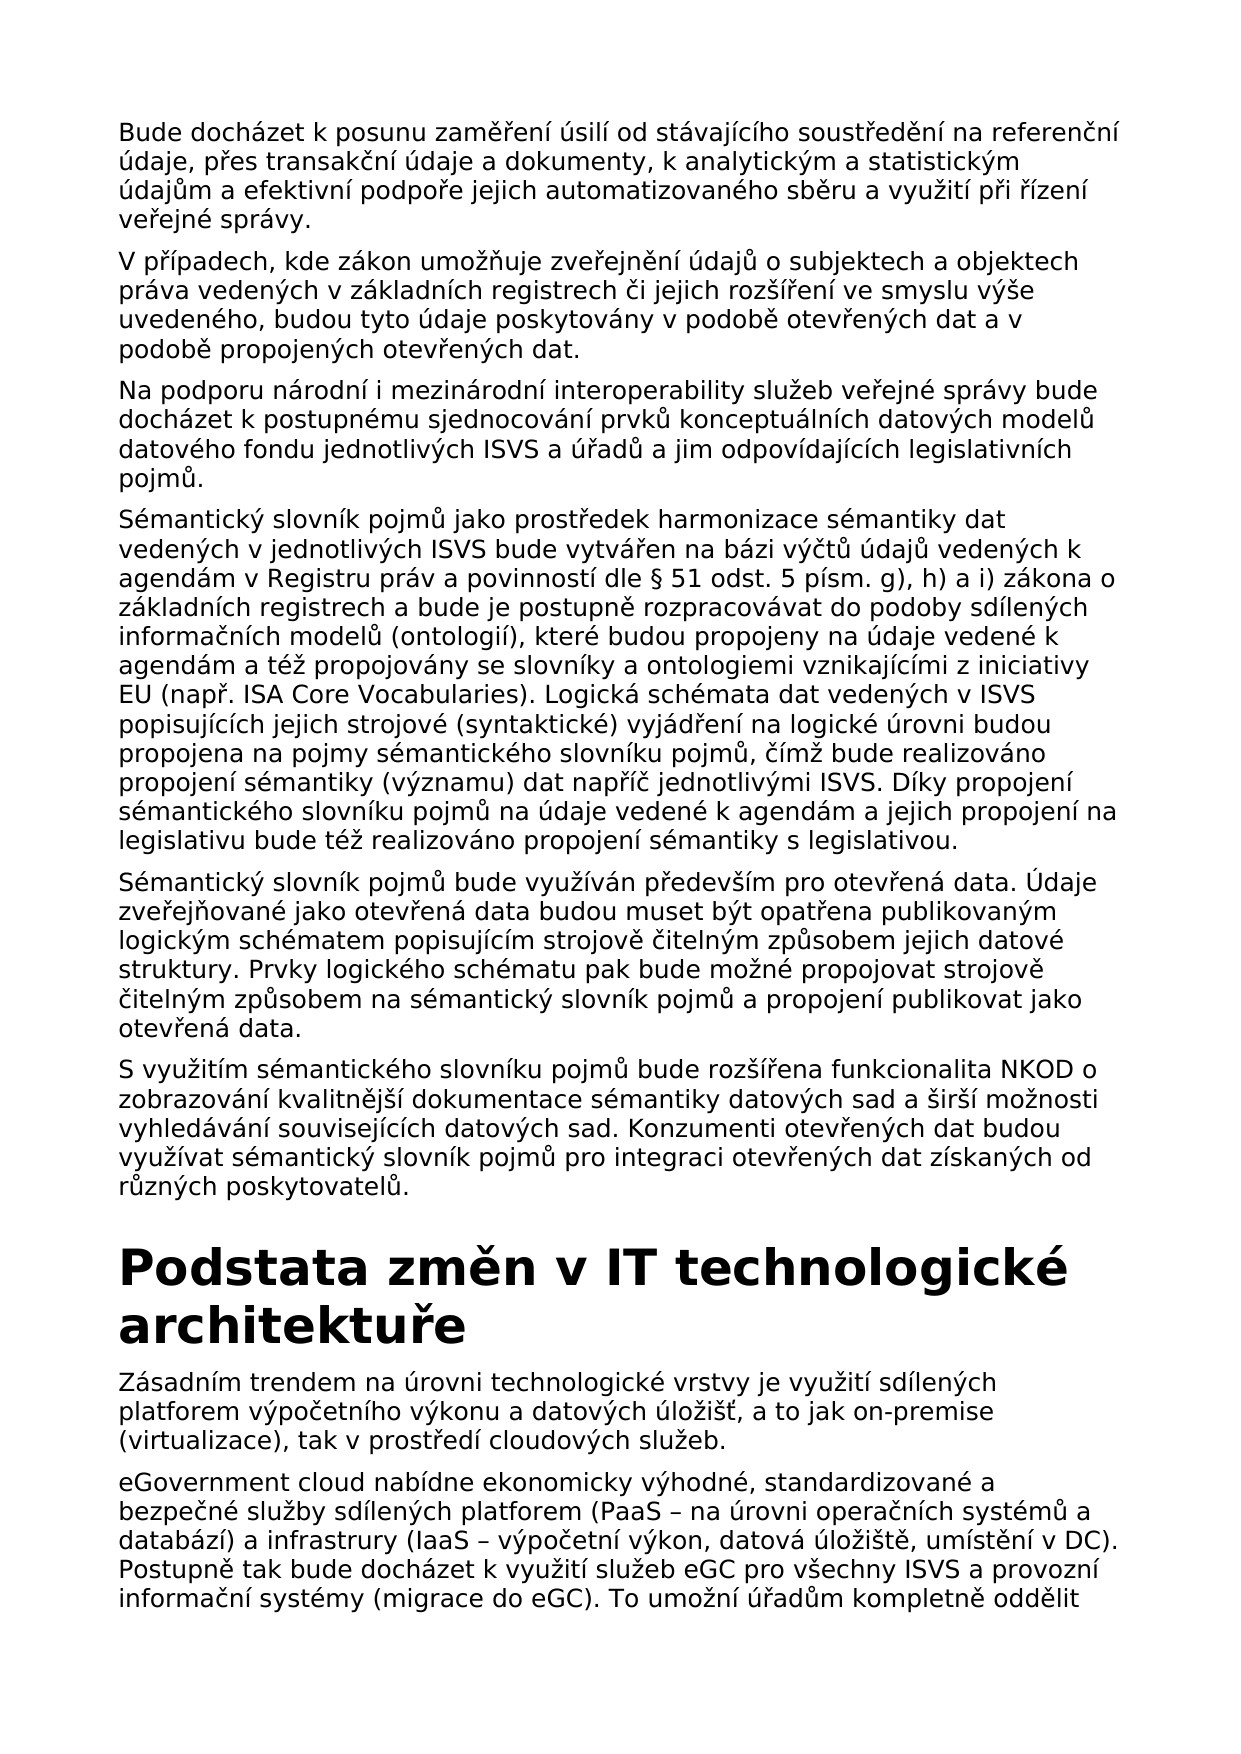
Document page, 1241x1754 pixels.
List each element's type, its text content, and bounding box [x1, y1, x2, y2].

text Sémantický slovník pojmů bude využíván především pro otevřená data. Údaje zveřejňované jako otevřená data budou muset být opatřena publikovaným logickým schématem popisujícím strojově čitelným způsobem jejich datové struktury. Prvky logického schématu pak bude možné propojovat strojově čitelným způsobem na sémantický slovník pojmů a propojení publikovat jako otevřená data. [118, 868, 1122, 1043]
subtitle Podstata změn v IT technologické architektuře [118, 1239, 1122, 1355]
text V případech, kde zákon umožňuje zveřejnění údajů o subjektech a objektech práva vedených v základních registrech či jejich rozšíření ve smyslu výše uvedeného, budou tyto údaje poskytovány v podobě otevřených dat a v podobě propojených otevřených dat. [118, 247, 1122, 364]
text eGovernment cloud nabídne ekonomicky výhodné, standardizované a bezpečné služby sdílených platforem (PaaS – na úrovni operačních systémů a databází) a infrastrury (IaaS – výpočetní výkon, datová úložiště, umístění v DC). Postupně tak bude docházet k využití služeb eGC pro všechny ISVS a provozní informační systémy (migrace do eGC). To umožní úřadům kompletně oddělit [118, 1468, 1122, 1614]
text Sémantický slovník pojmů jako prostředek harmonizace sémantiky dat vedených v jednotlivých ISVS bude vytvářen na bázi výčtů údajů vedených k agendám v Registru práv a povinností dle § 51 odst. 5 písm. g), h) a i) zákona o základních registrech a bude je postupně rozpracovávat do podoby sdílených informačních modelů (ontologií), které budou propojeny na údaje vedené k agendám a též propojovány se slovníky a ontologiemi vznikajícími z iniciativy EU (např. ISA Core Vocabularies). Logická schémata dat vedených v ISVS popisujících jejich strojové (syntaktické) vyjádření na logické úrovni budou propojena na pojmy sémantického slovníku pojmů, čímž bude realizováno propojení sémantiky (významu) dat napříč jednotlivými ISVS. Díky propojení sémantického slovníku pojmů na údaje vedené k agendám a jejich propojení na legislativu bude též realizováno propojení sémantiky s legislativou. [118, 506, 1122, 856]
text S využitím sémantického slovníku pojmů bude rozšířena funkcionalita NKOD o zobrazování kvalitnější dokumentace sémantiky datových sad a širší možnosti vyhledávání souvisejících datových sad. Konzumenti otevřených dat budou využívat sémantický slovník pojmů pro integraci otevřených dat získaných od různých poskytovatelů. [118, 1056, 1122, 1201]
text Bude docházet k posunu zaměření úsilí od stávajícího soustředění na referenční údaje, přes transakční údaje a dokumenty, k analytickým a statistickým údajům a efektivní podpoře jejich automatizovaného sběru a využití při řízení veřejné správy. [118, 118, 1122, 235]
text Zásadním trendem na úrovni technologické vrstvy je využití sdílených platforem výpočetního výkonu a datových úložišť, a to jak on-premise (virtualizace), tak v prostředí cloudových služeb. [118, 1368, 1122, 1455]
text Na podporu národní i mezinárodní interoperability služeb veřejné správy bude docházet k postupnému sjednocování prvků konceptuálních datových modelů datového fondu jednotlivých ISVS a úřadů a jim odpovídajících legislativních pojmů. [118, 376, 1122, 493]
